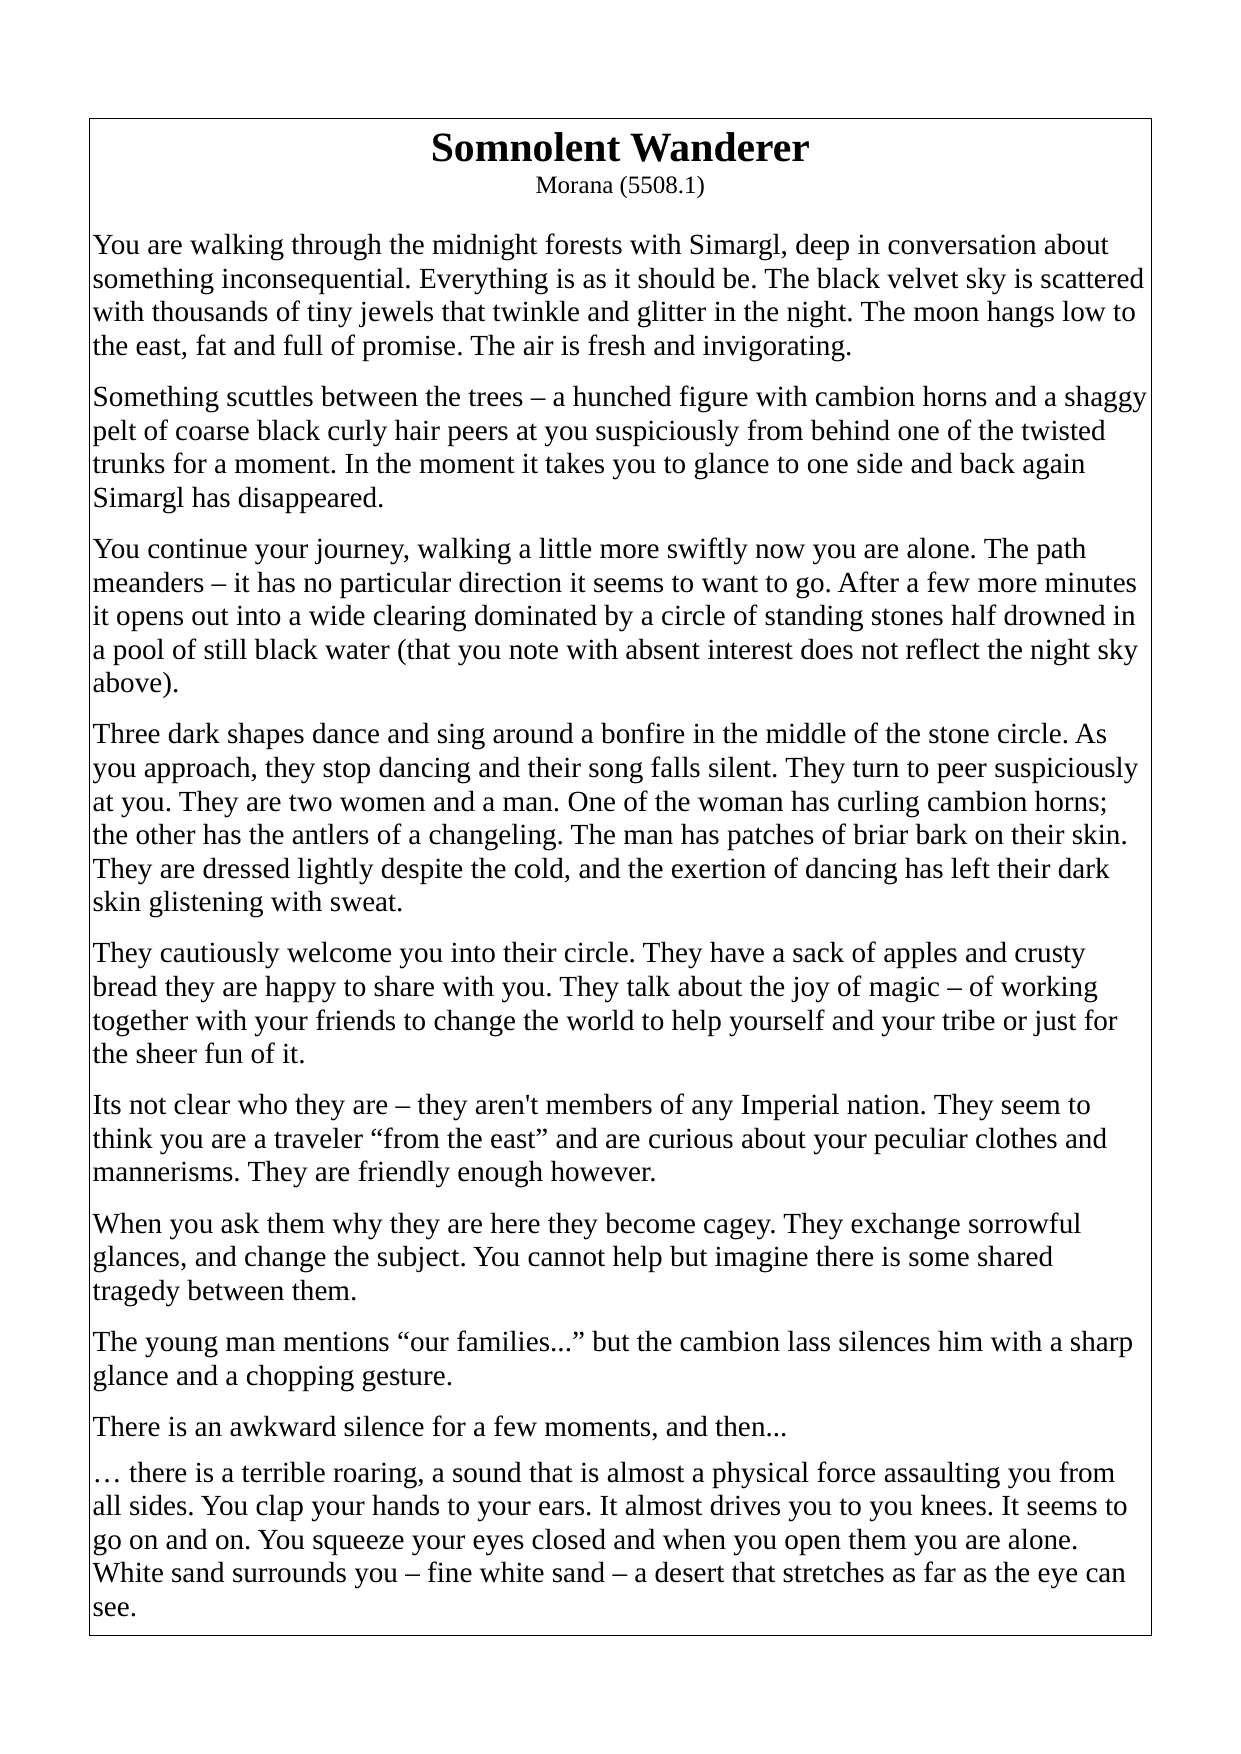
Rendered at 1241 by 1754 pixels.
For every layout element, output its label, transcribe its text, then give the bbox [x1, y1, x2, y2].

text Somnolent Wanderer [92, 122, 1148, 170]
text When you ask them why they are here they become cagey. They exchange sorrowful glances, and change the subject. You cannot help but imagine there is some shared tragedy between them. [92, 1206, 1148, 1306]
text You continue your journey, walking a little more swiftly now you are alone. The path meanders – it has no particular direction it seems to want to go. After a few more minutes it opens out into a wide clearing dominated by a circle of standing stones half drowned in a pool of still black water (that you note with absent interest does not reflect the night sky above). [92, 531, 1148, 699]
text They cautiously welcome you into their circle. They have a sack of apples and crusty bread they are happy to share with you. They talk about the joy of magic – of working together with your friends to change the world to help yourself and your tribe or just for the sheer fun of it. [92, 936, 1148, 1070]
text … there is a terrible roaring, a sound that is almost a physical force assaulting you from all sides. You clap your hands to your ears. It almost drives you to you knees. It seems to go on and on. You squeeze your eyes closed and when you open them you are alone. White sand surrounds you – fine white sand – a desert that stretches as far as the eye can see. [92, 1455, 1148, 1623]
text The young man mentions “our families...” but the cambion lass silences him with a sharp glance and a chopping gesture. [92, 1324, 1148, 1391]
text There is an awkward silence for a few moments, and then... [92, 1409, 1148, 1442]
text Something scuttles between the trees – a hunched figure with cambion horns and a shaggy pelt of coarse black curly hair peers at you suspiciously from behind one of the twisted trunks for a moment. In the moment it takes you to glance to one side and back again Simargl has disappeared. [92, 379, 1148, 513]
text Three dark shapes dance and sing around a bonfire in the middle of the stone circle. As you approach, they stop dancing and their song falls silent. They turn to peer suspiciously at you. They are two women and a man. One of the woman has curling cambion horns; the other has the antlers of a changeling. The man has patches of briar bark on their skin. They are dressed lightly despite the cold, and the exertion of dancing has left their dark skin glistening with sweat. [92, 717, 1148, 918]
text Morana (5508.1) [92, 170, 1148, 199]
text You are walking through the midnight forests with Simargl, deep in conversation about something inconsequential. Everything is as it should be. The black velvet sky is scattered with thousands of tiny jewels that twinkle and glitter in the night. The moon hangs low to the east, fat and full of promise. The air is fresh and invigorating. [92, 227, 1148, 362]
text Its not clear who they are – they aren't members of any Imperial nation. They seem to think you are a traveler “from the east” and are curious about your peculiar clothes and mannerisms. They are friendly enough however. [92, 1087, 1148, 1188]
